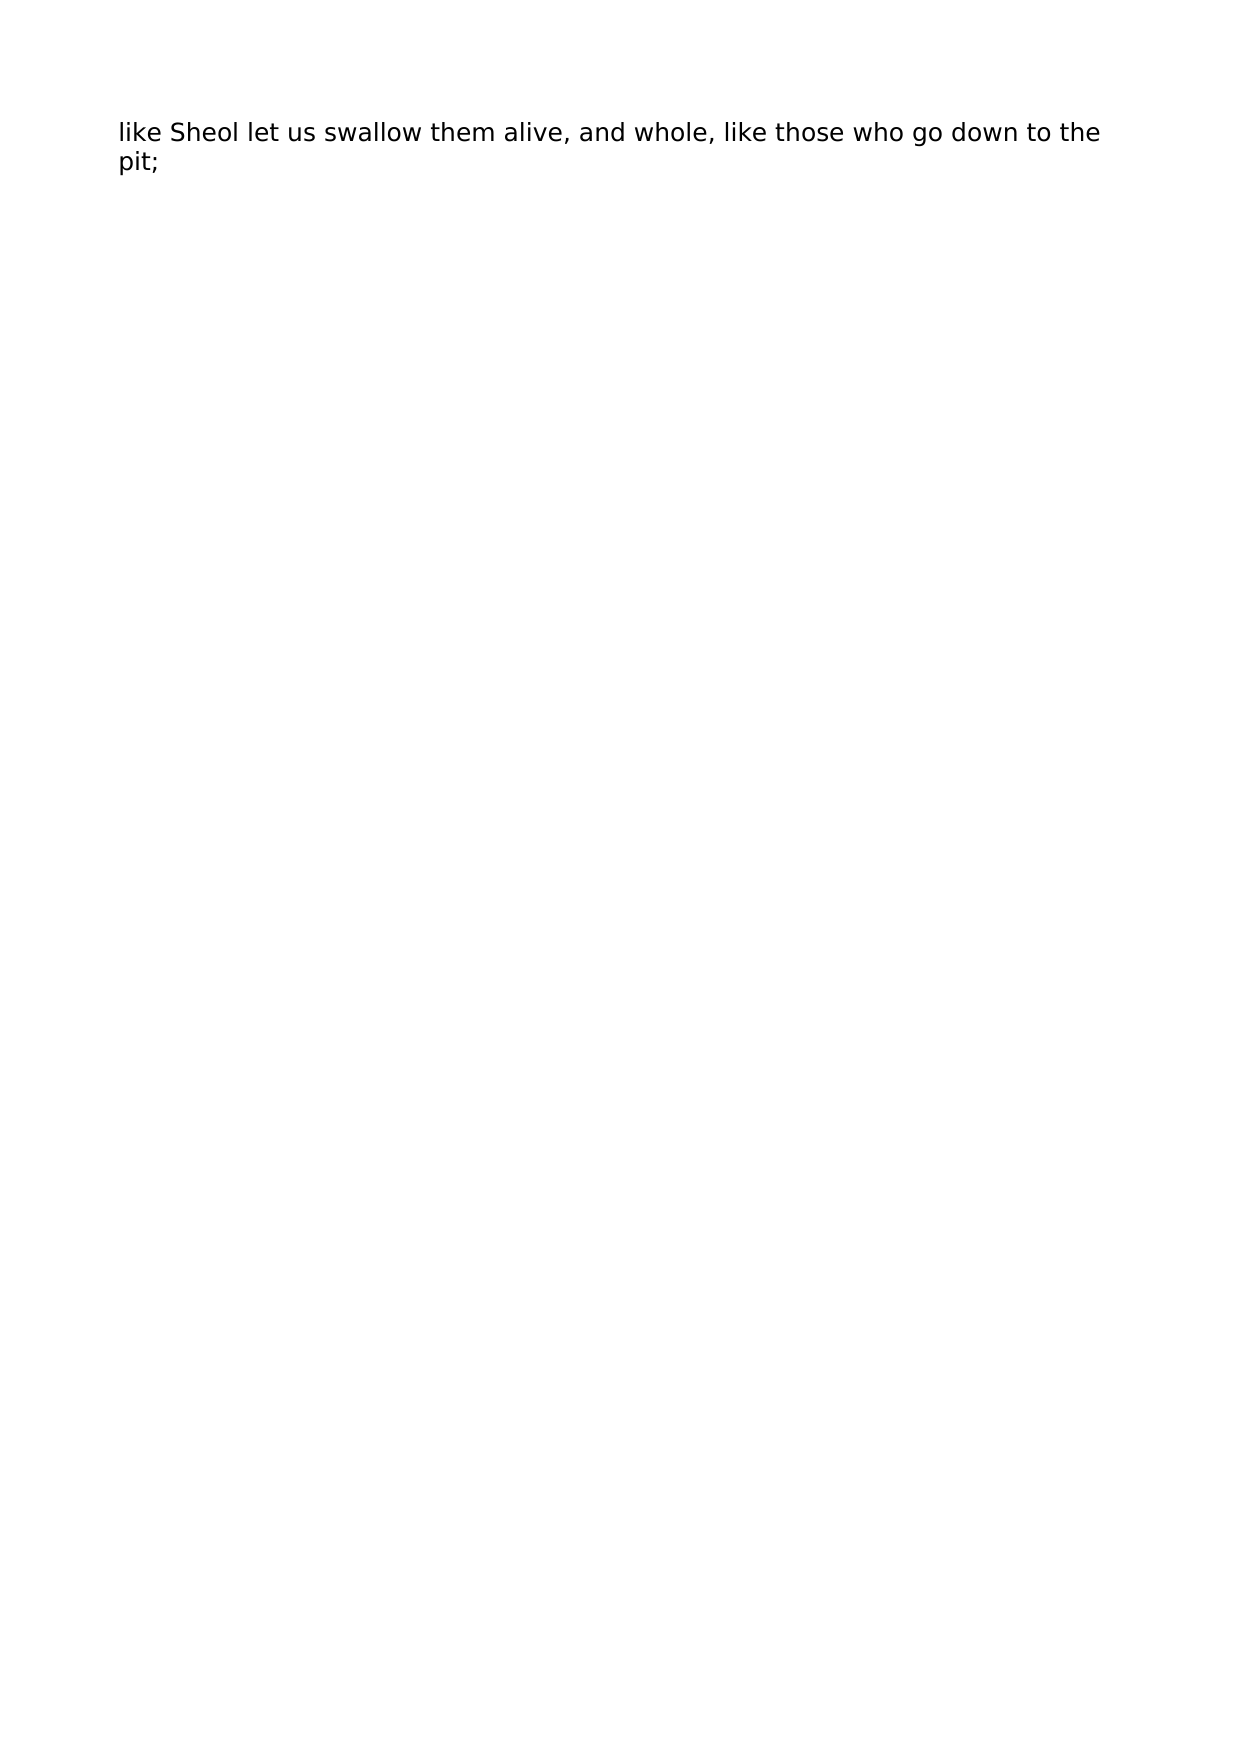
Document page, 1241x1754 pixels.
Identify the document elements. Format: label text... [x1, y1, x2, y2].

text like Sheol let us swallow them alive, and whole, like those who go down to the pit; [118, 118, 1122, 176]
